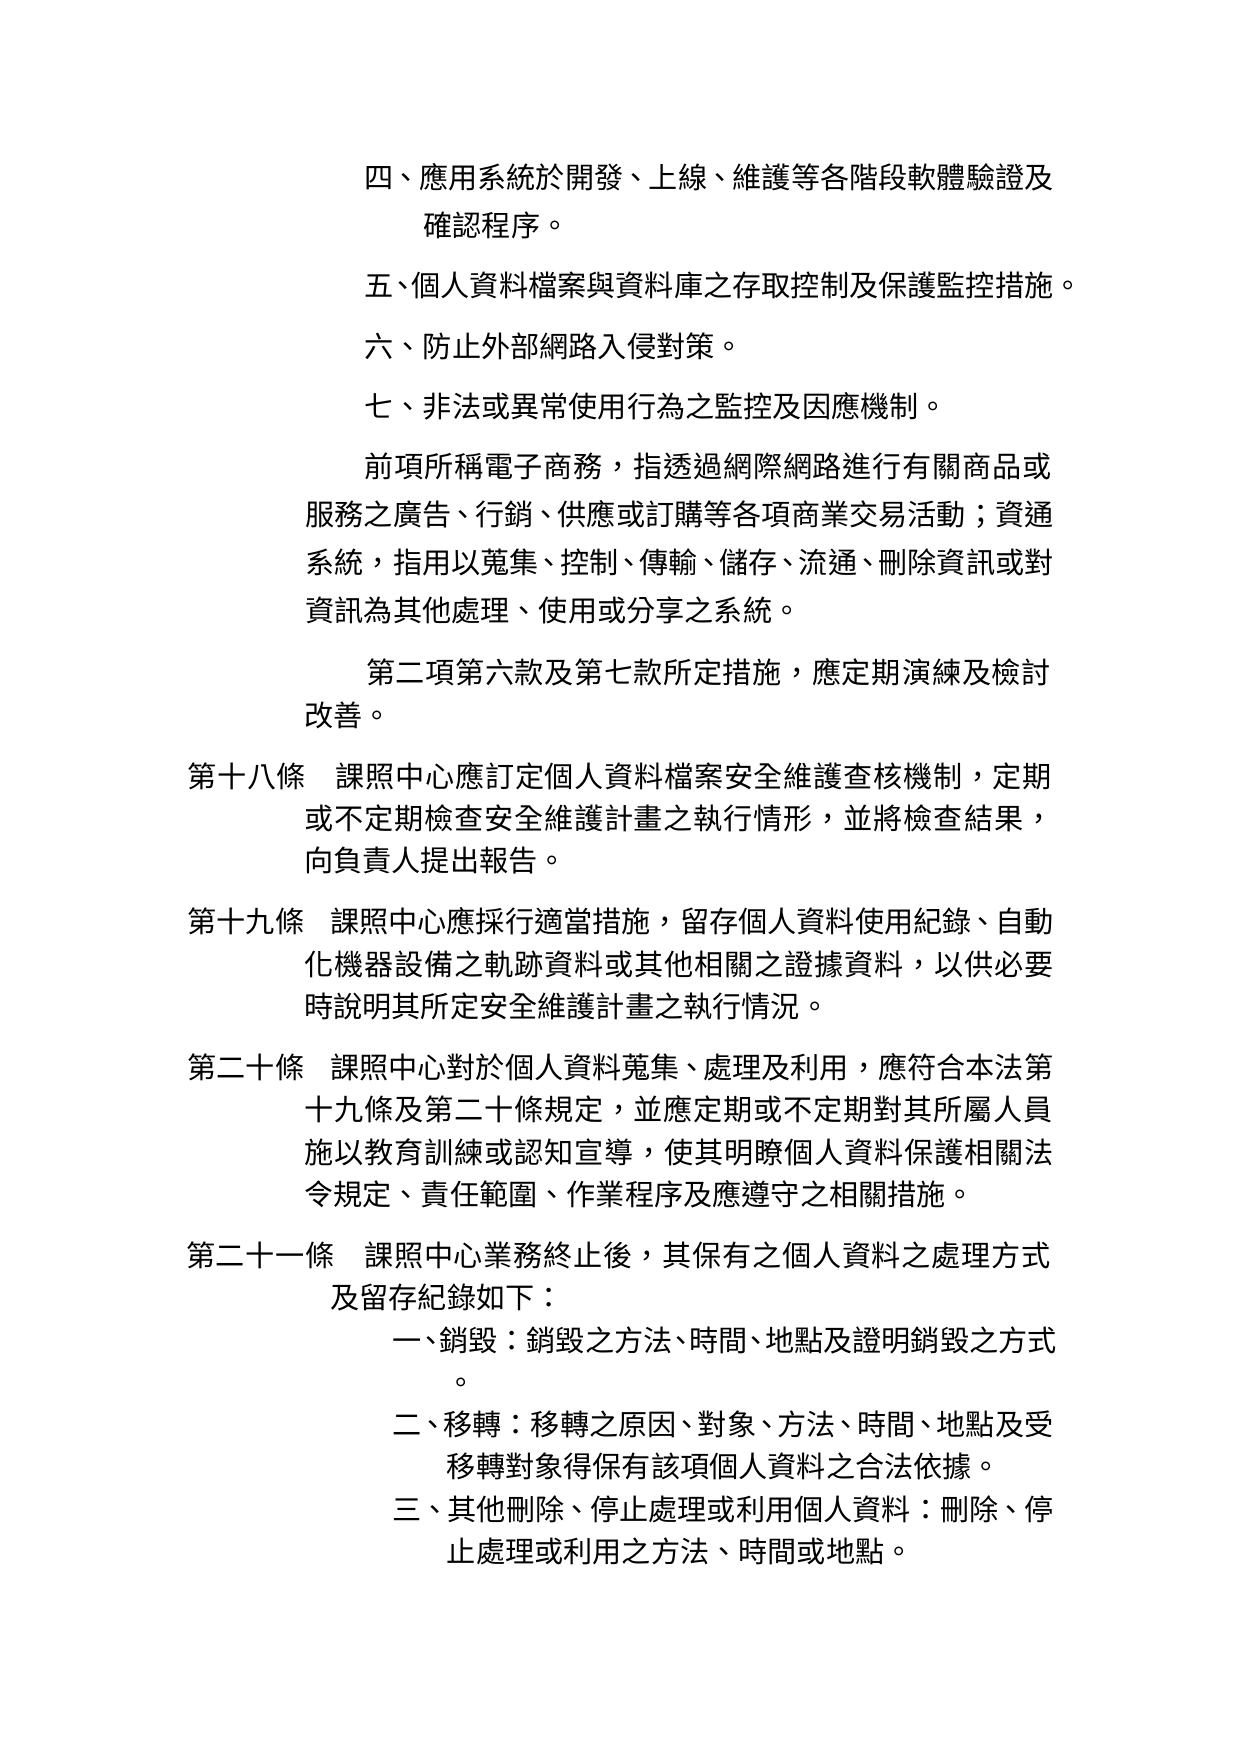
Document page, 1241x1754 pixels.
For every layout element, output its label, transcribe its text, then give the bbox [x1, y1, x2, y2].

text 五、個人資料檔案與資料庫之存取控制及保護監控措施。 [187, 258, 1053, 306]
text 七、非法或異常使用行為之監控及因應機制。 [187, 379, 1053, 427]
text 四、應用系統於開發、上線、維護等各階段軟體驗證及確認程序。 [364, 150, 1053, 246]
text 第二十條 課照中心對於個人資料蒐集、處理及利用，應符合本法第十九條及第二十條規定，並應定期或不定期對其所屬人員施以教育訓練或認知宣導，使其明瞭個人資料保護相關法令規定、責任範圍、作業程序及應遵守之相關措施。 [187, 1044, 1053, 1214]
text 六、防止外部網路入侵對策。 [187, 319, 1053, 367]
text 一、銷毀：銷毀之方法、時間、地點及證明銷毀之方式。 [393, 1317, 1053, 1402]
text 第二項第六款及第七款所定措施，應定期演練及檢討改善。 [187, 650, 1053, 734]
text 前項所稱電子商務，指透過網際網路進行有關商品或服務之廣告、行銷、供應或訂購等各項商業交易活動；資通系統，指用以蒐集、控制、傳輸、儲存、流通、刪除資訊或對資訊為其他處理、使用或分享之系統。 [305, 439, 1053, 631]
text 第二十一條 課照中心業務終止後，其保有之個人資料之處理方式及留存紀錄如下： [186, 1232, 1053, 1317]
text 三、其他刪除、停止處理或利用個人資料：刪除、停止處理或利用之方法、時間或地點。 [393, 1486, 1053, 1571]
text 第十九條 課照中心應採行適當措施，留存個人資料使用紀錄、自動化機器設備之軌跡資料或其他相關之證據資料，以供必要時說明其所定安全維護計畫之執行情況。 [187, 899, 1053, 1026]
text 二、移轉：移轉之原因、對象、方法、時間、地點及受移轉對象得保有該項個人資料之合法依據。 [393, 1402, 1053, 1486]
text 第十八條 課照中心應訂定個人資料檔案安全維護查核機制，定期或不定期檢查安全維護計畫之執行情形，並將檢查結果，向負責人提出報告。 [187, 753, 1053, 880]
